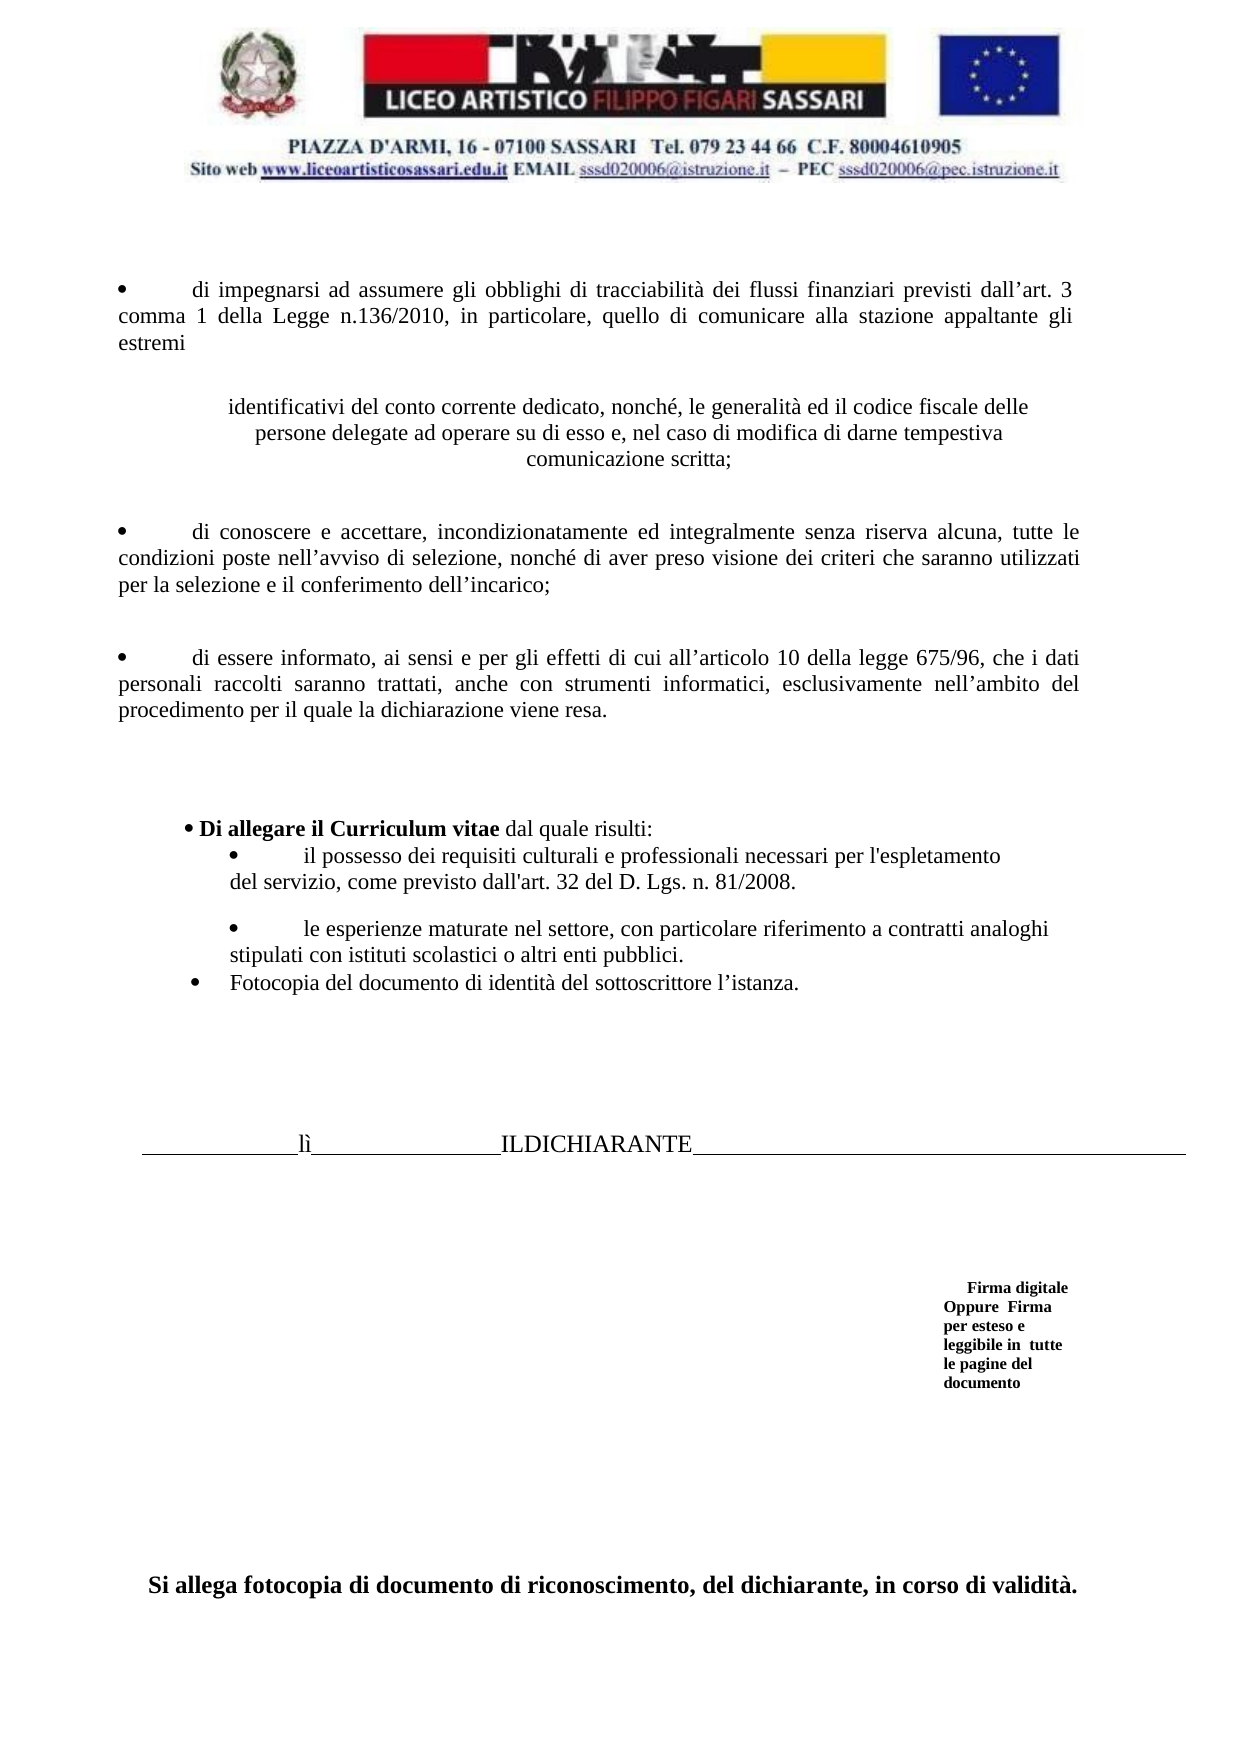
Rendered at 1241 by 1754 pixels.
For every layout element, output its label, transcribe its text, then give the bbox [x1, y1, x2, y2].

text identificativi del conto corrente dedicato, nonché, le generalità ed il codice fiscale delle persone delegate ad operare su di esso e, nel caso di modifica di darne tempestiva comunicazione scritta; [227, 393, 1030, 472]
list le esperienze maturate nel settore, con particolare riferimento a contratti analoghi stipulati con istituti scolastici o altri enti pubblici. [229, 915, 1063, 968]
list il possesso dei requisiti culturali e professionali necessari per l'espletamento del servizio, come previsto dall'art. 32 del D. Lgs. n. 81/2008. [229, 842, 1014, 894]
list di essere informato, ai sensi e per gli effetti di cui all’articolo 10 della legge 675/96, che i dati personali raccolti saranno trattati, anche con strumenti informatici, esclusivamente nell’ambito del procedimento per il quale la dichiarazione viene resa. [118, 643, 1081, 723]
list di conoscere e accettare, incondizionatamente ed integralmente senza riserva alcuna, tutte le condizioni poste nell’avviso di selezione, nonché di aver preso visione dei criteri che saranno utilizzati per la selezione e il conferimento dell’incarico; [118, 518, 1081, 597]
text Firma digitale Oppure Firma per esteso e leggibile in tutte le pagine del documento [943, 1277, 1076, 1392]
text lì ILDICHIARANTE [142, 1129, 1122, 1158]
subtitle Si allega fotocopia di documento di riconoscimento, del dichiarante, in corso di validità. [148, 1571, 1122, 1599]
list Di allegare il Curriculum vitae dal quale risulti: [185, 815, 1122, 841]
list di impegnarsi ad assumere gli obblighi di tracciabilità dei flussi finanziari previsti dall’art. 3 comma 1 della Legge n.136/2010, in particolare, quello di comunicare alla stazione appaltante gli estremi [118, 276, 1075, 355]
list Fotocopia del documento di identità del sottoscrittore l’istanza. [191, 968, 1122, 996]
